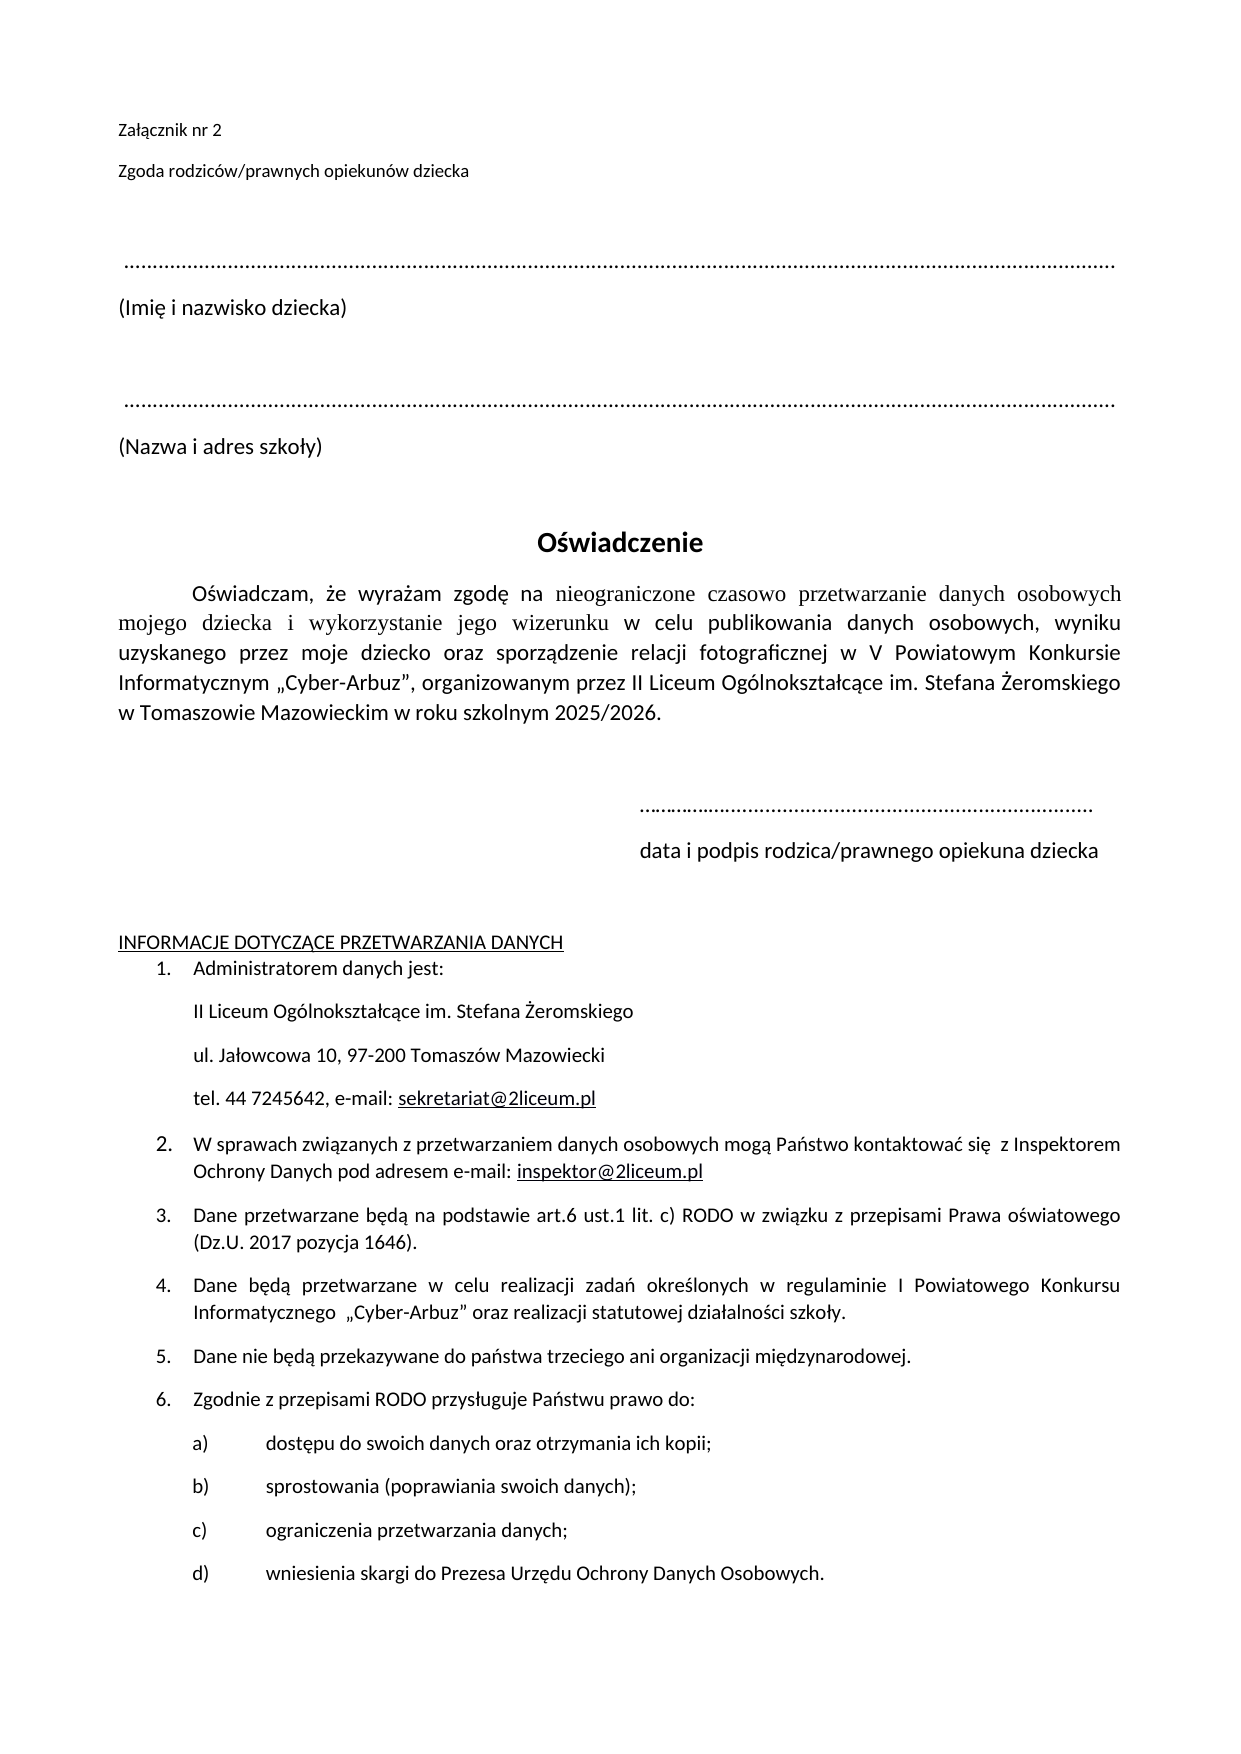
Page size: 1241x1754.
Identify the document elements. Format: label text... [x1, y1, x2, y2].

text Zgoda rodziców/prawnych opiekunów dziecka [118, 159, 1122, 182]
text ............................................................................................................................................................................ [118, 246, 1122, 274]
text Załącznik nr 2 [118, 118, 1122, 141]
text INFORMACJE DOTYCZĄCE PRZETWARZANIA DANYCH [118, 929, 1122, 955]
list Administratorem danych jest: [156, 955, 1122, 980]
list Dane przetwarzane będą na podstawie art.6 ust.1 lit. c) RODO w związku z przepisami Prawa oświatowego (Dz.U. 2017 pozycja 1646). [156, 1202, 1122, 1254]
text (Nazwa i adres szkoły) [118, 432, 1122, 460]
list II Liceum Ogólnokształcące im. Stefana Żeromskiego [193, 998, 1122, 1024]
text data i podpis rodzica/prawnego opiekuna dziecka [118, 837, 1122, 865]
list sprostowania (poprawiania swoich danych); [192, 1473, 1122, 1499]
list tel. 44 7245642, e-mail: sekretariat@2liceum.pl [193, 1085, 1122, 1111]
text ………….…................................................................ [118, 790, 1122, 818]
text Oświadczam, że wyrażam zgodę na nieograniczone czasowo przetwarzanie danych osobowych mojego dziecka i wykorzystanie jego wizerunku w celu publikowania danych osobowych, wyniku uzyskanego przez moje dziecko oraz sporządzenie relacji fotograficznej w V Powiatowym Konkursie Informatycznym „Cyber-Arbuz”, organizowanym przez II Liceum Ogólnokształcące im. Stefana Żeromskiego w Tomaszowie Mazowieckim w roku szkolnym 2025/2026. [118, 579, 1122, 726]
list Dane będą przetwarzane w celu realizacji zadań określonych w regulaminie I Powiatowego Konkursu Informatycznego „Cyber-Arbuz” oraz realizacji statutowej działalności szkoły. [156, 1272, 1122, 1325]
list Zgodnie z przepisami RODO przysługuje Państwu prawo do: [156, 1386, 1122, 1412]
list W sprawach związanych z przetwarzaniem danych osobowych mogą Państwo kontaktować się z Inspektorem Ochrony Danych pod adresem e-mail: inspektor@2liceum.pl [156, 1129, 1122, 1184]
list ograniczenia przetwarzania danych; [192, 1517, 1122, 1542]
text ............................................................................................................................................................................ [118, 385, 1122, 413]
list ul. Jałowcowa 10, 97-200 Tomaszów Mazowiecki [193, 1042, 1122, 1067]
list dostępu do swoich danych oraz otrzymania ich kopii; [192, 1430, 1122, 1455]
list wniesienia skargi do Prezesa Urzędu Ochrony Danych Osobowych. [192, 1561, 1122, 1586]
list Dane nie będą przekazywane do państwa trzeciego ani organizacji międzynarodowej. [156, 1343, 1122, 1368]
text Oświadczenie [118, 524, 1122, 560]
text (Imię i nazwisko dziecka) [118, 293, 1122, 321]
